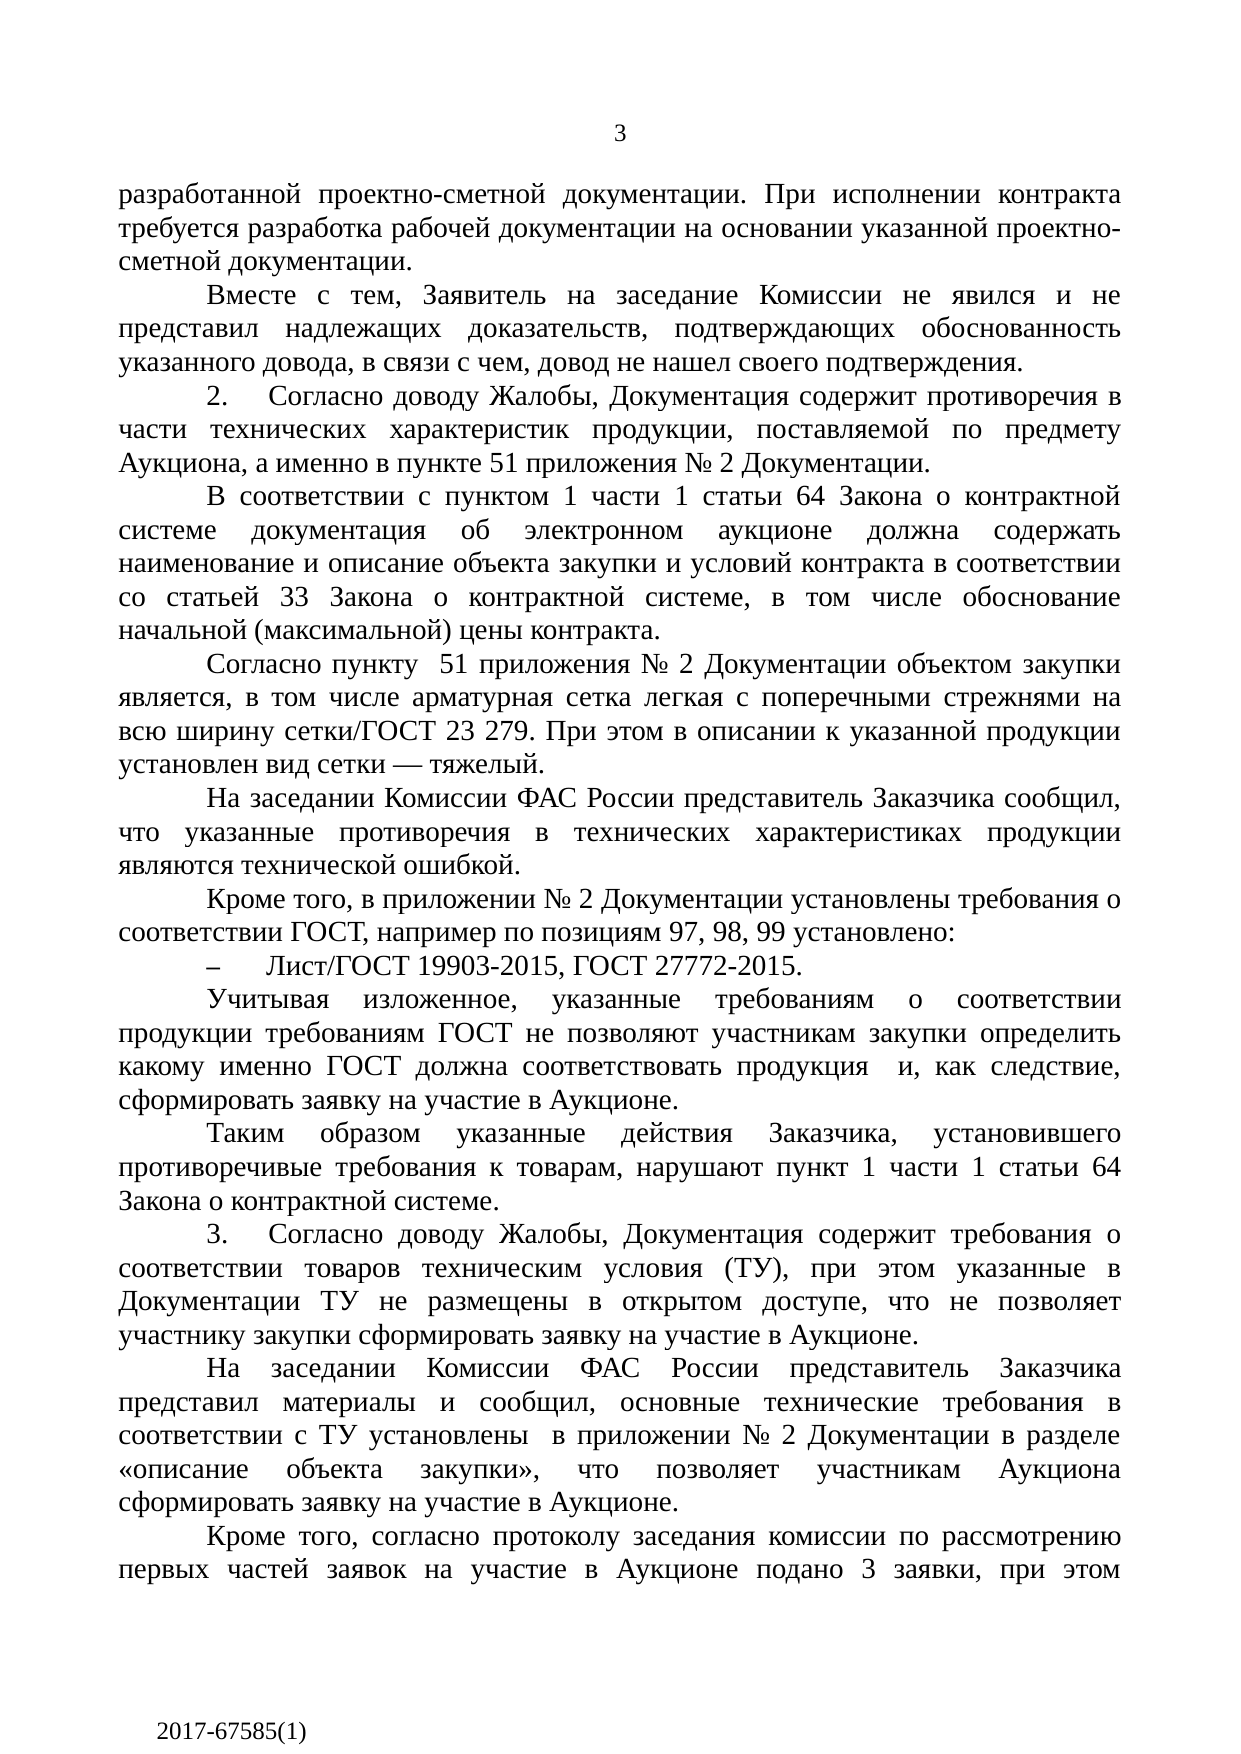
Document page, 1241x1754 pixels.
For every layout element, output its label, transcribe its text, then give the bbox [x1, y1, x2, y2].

text Учитывая изложенное, указанные требованиям о соответствии продукции требованиям ГОСТ не позволяют участникам закупки определить какому именно ГОСТ должна соответствовать продукция и, как следствие, сформировать заявку на участие в Аукционе. [118, 981, 1122, 1116]
text В соответствии с пунктом 1 части 1 статьи 64 Закона о контрактной системе документация об электронном аукционе должна содержать наименование и описание объекта закупки и условий контракта в соответствии со статьей 33 Закона о контрактной системе, в том числе обоснование начальной (максимальной) цены контракта. [118, 478, 1122, 646]
text разработанной проектно-сметной документации. При исполнении контракта требуется разработка рабочей документации на основании указанной проектно-сметной документации. [118, 176, 1122, 277]
text Таким образом указанные действия Заказчика, установившего противоречивые требования к товарам, нарушают пункт 1 части 1 статьи 64 Закона о контрактной системе. [118, 1116, 1122, 1216]
text Вместе с тем, Заявитель на заседание Комиссии не явился и не представил надлежащих доказательств, подтверждающих обоснованность указанного довода, в связи с чем, довод не нашел своего подтверждения. [118, 277, 1122, 378]
text Кроме того, в приложении № 2 Документации установлены требования о соответствии ГОСТ, например по позициям 97, 98, 99 установлено: [118, 881, 1122, 948]
list Лист/ГОСТ 19903-2015, ГОСТ 27772-2015. [118, 948, 1122, 981]
list Согласно доводу Жалобы, Документация содержит противоречия в части технических характеристик продукции, поставляемой по предмету Аукциона, а именно в пункте 51 приложения № 2 Документации. [118, 378, 1122, 478]
text Кроме того, согласно протоколу заседания комиссии по рассмотрению первых частей заявок на участие в Аукционе подано 3 заявки, при этом [118, 1518, 1122, 1585]
list Согласно доводу Жалобы, Документация содержит требования о соответствии товаров техническим условия (ТУ), при этом указанные в Документации ТУ не размещены в открытом доступе, что не позволяет участнику закупки сформировать заявку на участие в Аукционе. [118, 1216, 1122, 1350]
text На заседании Комиссии ФАС России представитель Заказчика представил материалы и сообщил, основные технические требования в соответствии с ТУ установлены в приложении № 2 Документации в разделе «описание объекта закупки», что позволяет участникам Аукциона сформировать заявку на участие в Аукционе. [118, 1350, 1122, 1518]
text На заседании Комиссии ФАС России представитель Заказчика сообщил, что указанные противоречия в технических характеристиках продукции являются технической ошибкой. [118, 780, 1122, 881]
text Согласно пункту 51 приложения № 2 Документации объектом закупки является, в том числе арматурная сетка легкая с поперечными стрежнями на всю ширину сетки/ГОСТ 23 279. При этом в описании к указанной продукции установлен вид сетки — тяжелый. [118, 646, 1122, 780]
